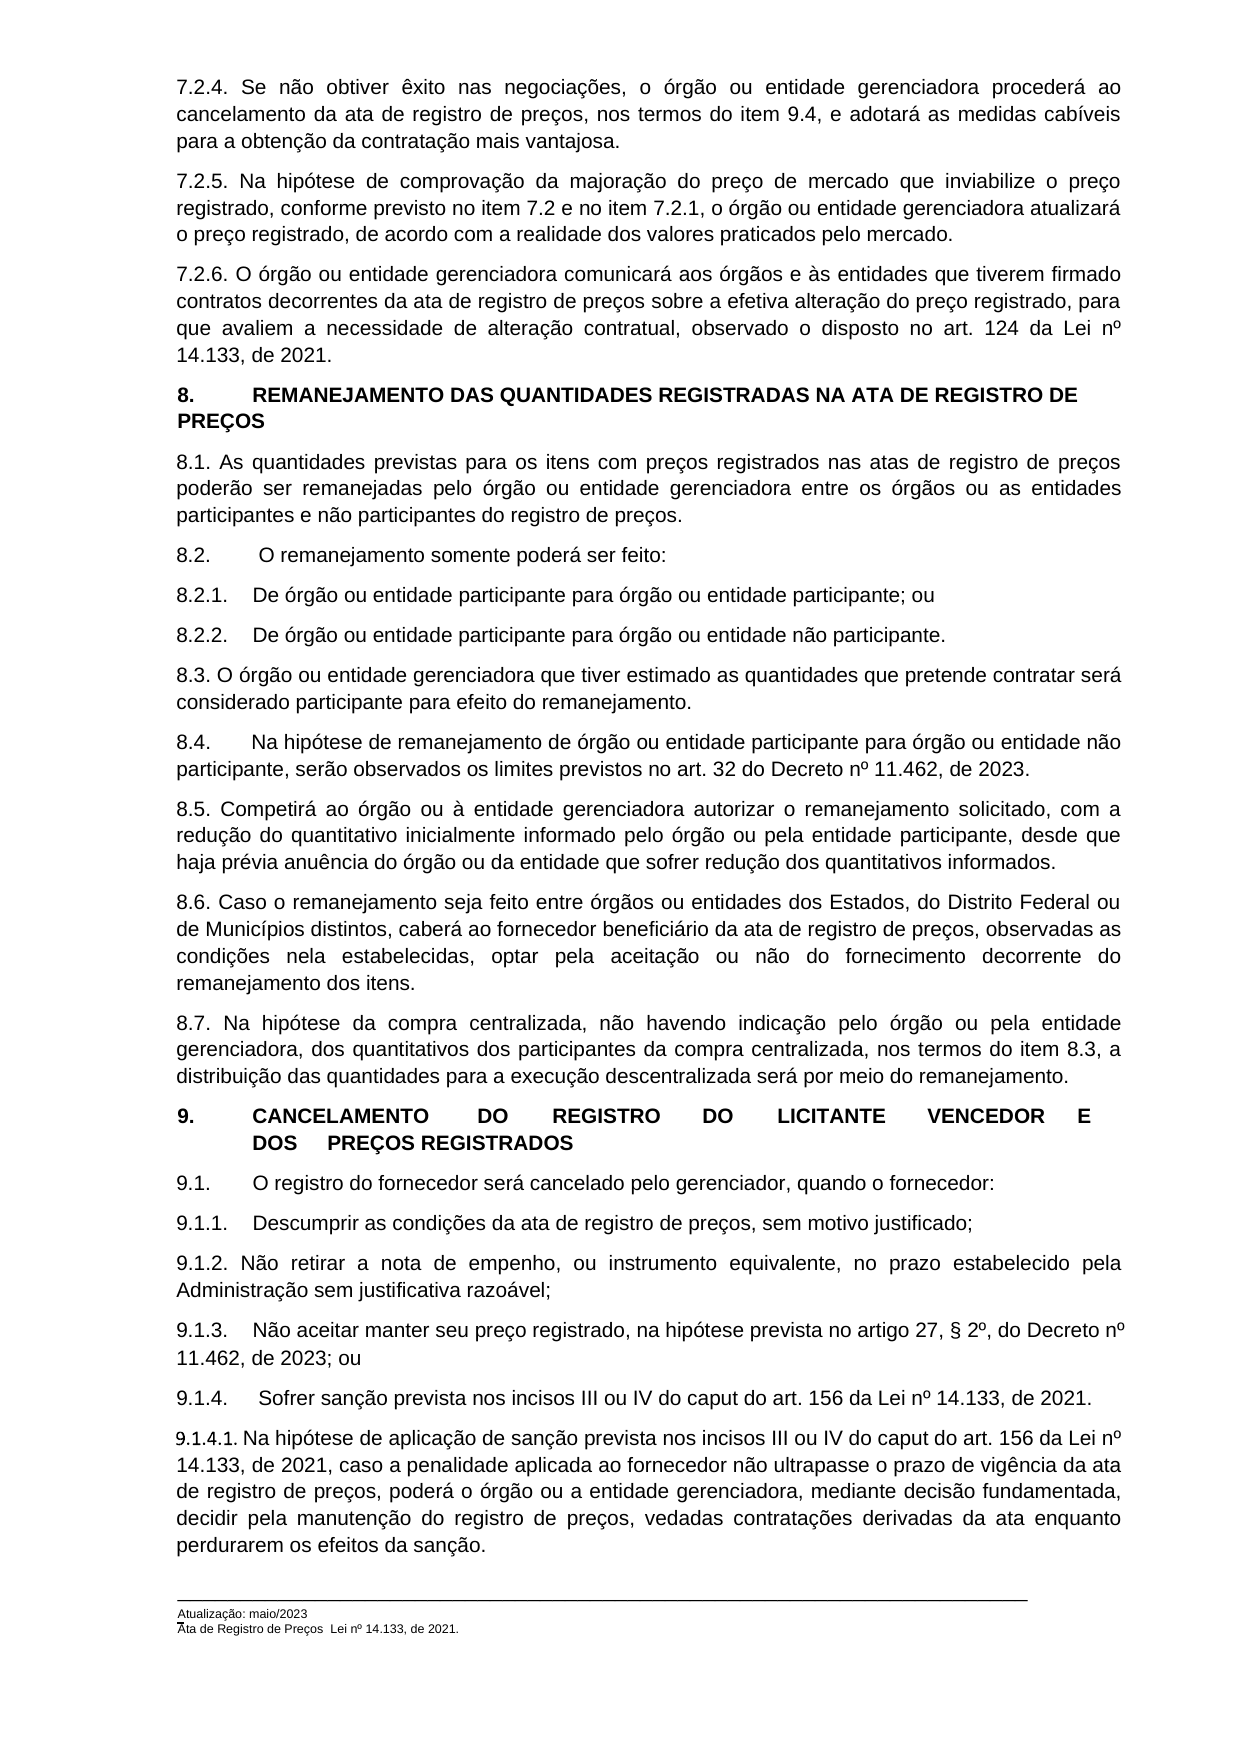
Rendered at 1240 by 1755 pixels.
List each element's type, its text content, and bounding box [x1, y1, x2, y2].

text 8.1. As quantidades previstas para os itens com preços registrados nas atas de registro de preços poderão ser remanejadas pelo órgão ou entidade gerenciadora entre os órgãos ou as entidades participantes e não participantes do registro de preços. [176, 449, 1123, 527]
text Na hipótese de aplicação de sanção prevista nos incisos III ou IV do caput do art. 156 da Lei nº 14.133, de 2021, caso a penalidade aplicada ao fornecedor não ultrapasse o prazo de vigência da ata de registro de preços, poderá o órgão ou a entidade gerenciadora, mediante decisão fundamentada, decidir pela manutenção do registro de preços, vedadas contratações derivadas da ata enquanto perdurarem os efeitos da sanção. [176, 1426, 1123, 1557]
text 8.2. O remanejamento somente poderá ser feito: [176, 543, 1126, 567]
text 9.1. O registro do fornecedor será cancelado pelo gerenciador, quando o fornecedor: [176, 1171, 1126, 1195]
text 9.1.1. Descumprir as condições da ata de registro de preços, sem motivo justificado; [176, 1211, 1126, 1235]
text 7.2.4. Se não obtiver êxito nas negociações, o órgão ou entidade gerenciadora procederá ao cancelamento da ata de registro de preços, nos termos do item 9.4, e adotará as medidas cabíveis para a obtenção da contratação mais vantajosa. [176, 75, 1123, 152]
text 8.2.1. De órgão ou entidade participante para órgão ou entidade participante; ou [176, 583, 1126, 607]
text 9.1.4. Sofrer sanção prevista nos incisos III ou IV do caput do art. 156 da Lei nº 14.133, de 2021. [176, 1386, 1126, 1410]
subtitle 9. CANCELAMENTO DO REGISTRO DO LICITANTE VENCEDOR E DOS PREÇOS REGISTRADOS [177, 1104, 1126, 1155]
text 8.7. Na hipótese da compra centralizada, não havendo indicação pelo órgão ou pela entidade gerenciadora, dos quantitativos dos participantes da compra centralizada, nos termos do item 8.3, a distribuição das quantidades para a execução descentralizada será por meio do remanejamento. [176, 1010, 1123, 1088]
text 9.1.3. Não aceitar manter seu preço registrado, na hipótese prevista no artigo 27, § 2º, do Decreto nº [176, 1318, 1126, 1342]
text 8.2.2. De órgão ou entidade participante para órgão ou entidade não participante. [176, 623, 1126, 647]
text 7.2.6. O órgão ou entidade gerenciadora comunicará aos órgãos e às entidades que tiverem firmado contratos decorrentes da ata de registro de preços sobre a efetiva alteração do preço registrado, para que avaliem a necessidade de alteração contratual, observado o disposto no art. 124 da Lei nº 14.133, de 2021. [176, 262, 1123, 366]
text 8.3. O órgão ou entidade gerenciadora que tiver estimado as quantidades que pretende contratar será considerado participante para efeito do remanejamento. [176, 663, 1123, 714]
text 8.5. Competirá ao órgão ou à entidade gerenciadora autorizar o remanejamento solicitado, com a redução do quantitativo inicialmente informado pelo órgão ou pela entidade participante, desde que haja prévia anuência do órgão ou da entidade que sofrer redução dos quantitativos informados. [176, 797, 1123, 874]
text 8.6. Caso o remanejamento seja feito entre órgãos ou entidades dos Estados, do Distrito Federal ou de Municípios distintos, caberá ao fornecedor beneficiário da ata de registro de preços, observadas as condições nela estabelecidas, optar pela aceitação ou não do fornecimento decorrente do remanejamento dos itens. [176, 890, 1123, 994]
subtitle 8. REMANEJAMENTO DAS QUANTIDADES REGISTRADAS NA ATA DE REGISTRO DE PREÇOS [177, 382, 1126, 433]
text 11.462, de 2023; ou [176, 1346, 1123, 1370]
text 7.2.5. Na hipótese de comprovação da majoração do preço de mercado que inviabilize o preço registrado, conforme previsto no item 7.2 e no item 7.2.1, o órgão ou entidade gerenciadora atualizará o preço registrado, de acordo com a realidade dos valores praticados pelo mercado. [176, 168, 1123, 246]
text 9.1.2. Não retirar a nota de empenho, ou instrumento equivalente, no prazo estabelecido pela Administração sem justificativa razoável; [176, 1251, 1123, 1302]
text 8.4. Na hipótese de remanejamento de órgão ou entidade participante para órgão ou entidade não participante, serão observados os limites previstos no art. 32 do Decreto nº 11.462, de 2023. [176, 730, 1123, 781]
